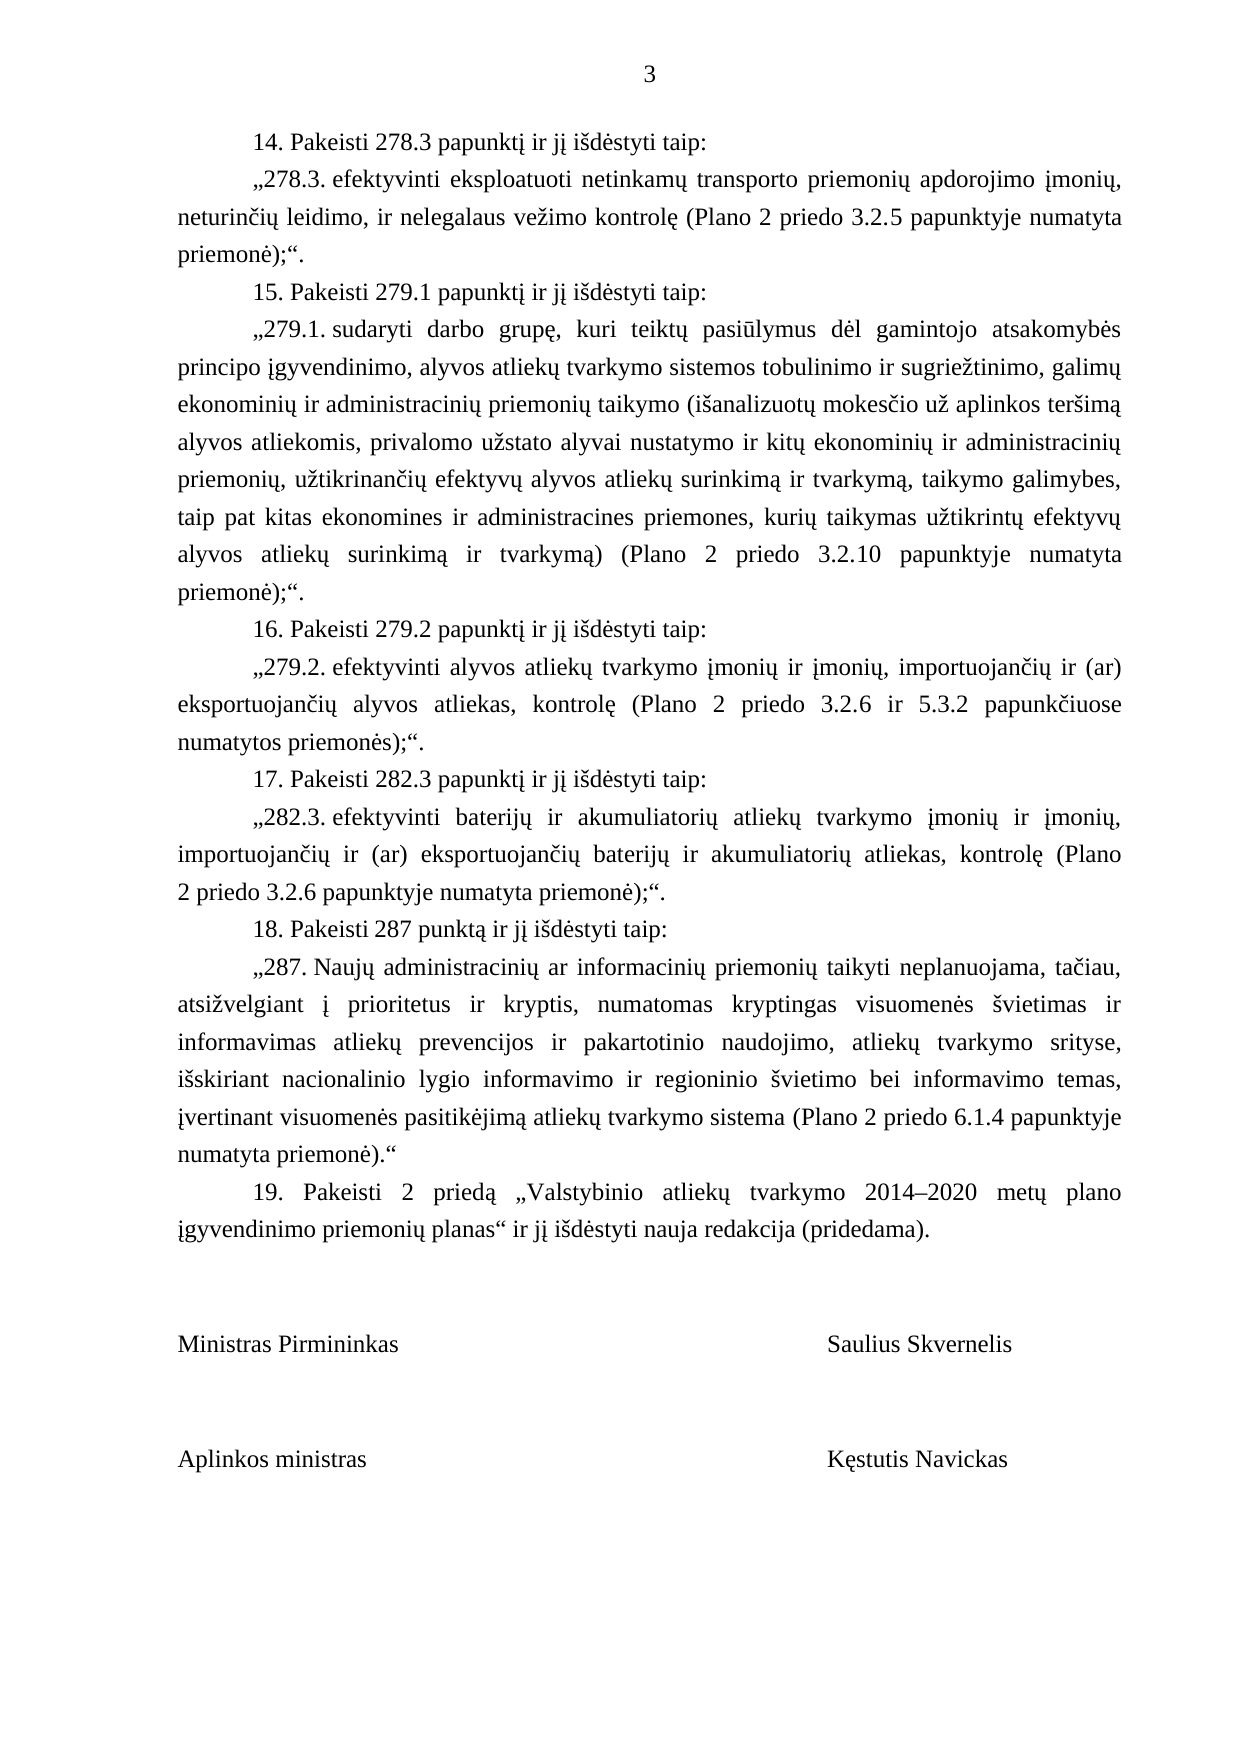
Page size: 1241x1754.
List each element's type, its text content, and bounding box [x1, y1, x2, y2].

text 14. Pakeisti 278.3 papunktį ir jį išdėstyti taip: [177, 118, 1122, 156]
text Ministras Pirmininkas Saulius Skvernelis [177, 1329, 1122, 1358]
text „279.2. efektyvinti alyvos atliekų tvarkymo įmonių ir įmonių, importuojančių ir (ar) eksportuojančių alyvos atliekas, kontrolę (Plano 2 priedo 3.2.6 ir 5.3.2 papunkčiuose numatytos priemonės);“. [177, 643, 1122, 756]
text 16. Pakeisti 279.2 papunktį ir jį išdėstyti taip: [177, 606, 1122, 643]
text „279.1. sudaryti darbo grupę, kuri teiktų pasiūlymus dėl gamintojo atsakomybės principo įgyvendinimo, alyvos atliekų tvarkymo sistemos tobulinimo ir sugriežtinimo, galimų ekonominių ir administracinių priemonių taikymo (išanalizuotų mokesčio už aplinkos teršimą alyvos atliekomis, privalomo užstato alyvai nustatymo ir kitų ekonominių ir administracinių priemonių, užtikrinančių efektyvų alyvos atliekų surinkimą ir tvarkymą, taikymo galimybes, taip pat kitas ekonomines ir administracines priemones, kurių taikymas užtikrintų efektyvų alyvos atliekų surinkimą ir tvarkymą) (Plano 2 priedo 3.2.10 papunktyje numatyta priemonė);“. [177, 306, 1122, 606]
text „282.3. efektyvinti baterijų ir akumuliatorių atliekų tvarkymo įmonių ir įmonių, importuojančių ir (ar) eksportuojančių baterijų ir akumuliatorių atliekas, kontrolę (Plano 2 priedo 3.2.6 papunktyje numatyta priemonė);“. [177, 793, 1122, 906]
text Aplinkos ministras Kęstutis Navickas [177, 1444, 1122, 1473]
text 18. Pakeisti 287 punktą ir jį išdėstyti taip: [177, 906, 1122, 943]
text „287. Naujų administracinių ar informacinių priemonių taikyti neplanuojama, tačiau, atsižvelgiant į prioritetus ir kryptis, numatomas kryptingas visuomenės švietimas ir informavimas atliekų prevencijos ir pakartotinio naudojimo, atliekų tvarkymo srityse, išskiriant nacionalinio lygio informavimo ir regioninio švietimo bei informavimo temas, įvertinant visuomenės pasitikėjimą atliekų tvarkymo sistema (Plano 2 priedo 6.1.4 papunktyje numatyta priemonė).“ [177, 943, 1122, 1168]
text 19. Pakeisti 2 priedą „Valstybinio atliekų tvarkymo 2014–2020 metų plano įgyvendinimo priemonių planas“ ir jį išdėstyti nauja redakcija (pridedama). [177, 1168, 1122, 1243]
text 15. Pakeisti 279.1 papunktį ir jį išdėstyti taip: [177, 268, 1122, 306]
text „278.3. efektyvinti eksploatuoti netinkamų transporto priemonių apdorojimo įmonių, neturinčių leidimo, ir nelegalaus vežimo kontrolę (Plano 2 priedo 3.2.5 papunktyje numatyta priemonė);“. [177, 156, 1122, 268]
text 17. Pakeisti 282.3 papunktį ir jį išdėstyti taip: [177, 756, 1122, 793]
